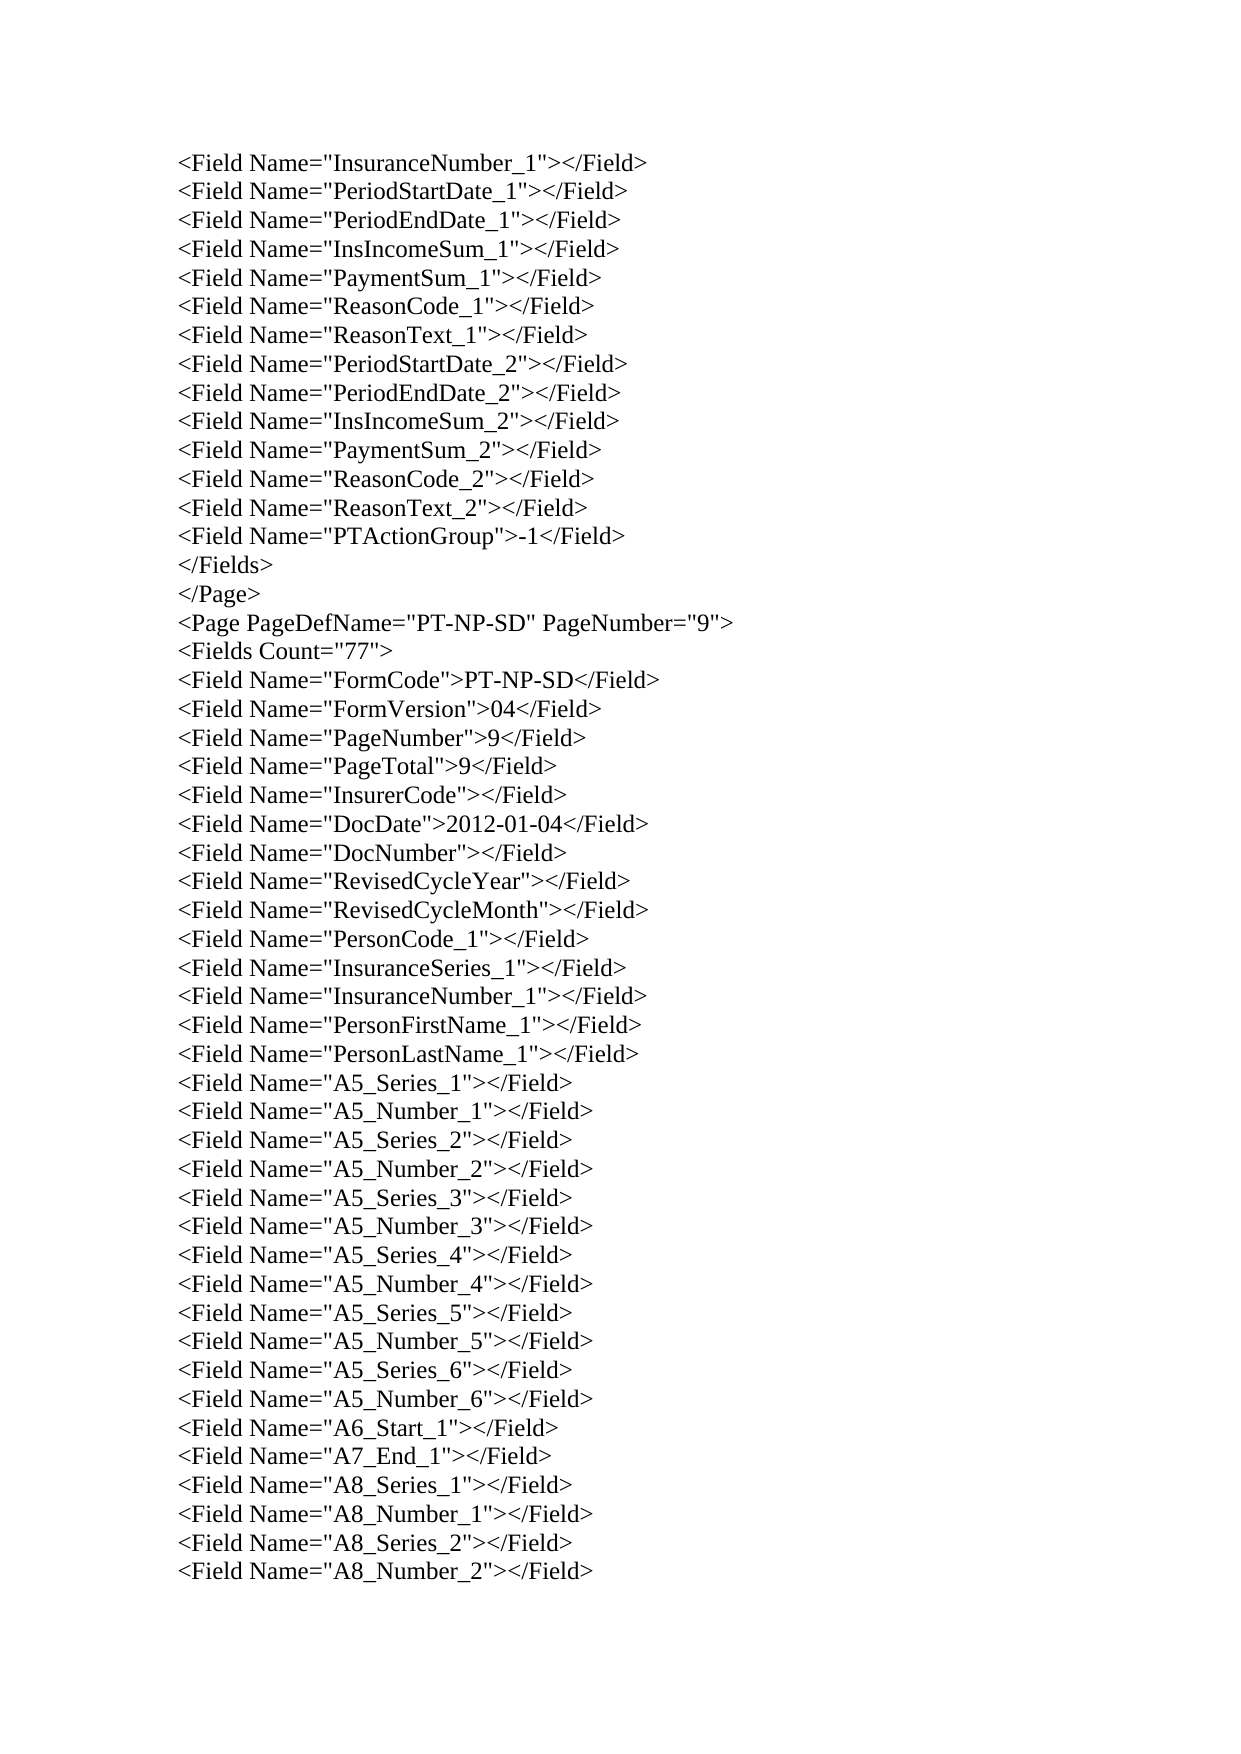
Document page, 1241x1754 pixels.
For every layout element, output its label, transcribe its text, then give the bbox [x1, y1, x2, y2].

text <Field Name="PeriodEndDate_2"></Field> [177, 378, 1122, 406]
text <Field Name="A8_Number_2"></Field> [177, 1556, 1122, 1585]
text <Field Name="PageTotal">9</Field> [177, 751, 1122, 780]
text <Field Name="A5_Number_1"></Field> [177, 1096, 1122, 1125]
text <Field Name="PTActionGroup">-1</Field> [177, 521, 1122, 550]
text <Field Name="PeriodEndDate_1"></Field> [177, 205, 1122, 234]
text <Field Name="A5_Number_4"></Field> [177, 1269, 1122, 1298]
text <Field Name="RevisedCycleYear"></Field> [177, 866, 1122, 895]
text <Field Name="PersonFirstName_1"></Field> [177, 1010, 1122, 1039]
text <Field Name="InsuranceNumber_1"></Field> [177, 148, 1122, 176]
text <Field Name="FormCode">PT-NP-SD</Field> [177, 665, 1122, 694]
text <Field Name="A5_Series_2"></Field> [177, 1125, 1122, 1154]
text <Field Name="A5_Number_5"></Field> [177, 1326, 1122, 1355]
text <Field Name="A5_Number_3"></Field> [177, 1211, 1122, 1240]
text <Field Name="A5_Series_3"></Field> [177, 1183, 1122, 1211]
text <Fields Count="77"> [177, 636, 1122, 665]
text <Field Name="ReasonText_2"></Field> [177, 493, 1122, 521]
text <Field Name="PersonCode_1"></Field> [177, 924, 1122, 953]
text <Field Name="PersonLastName_1"></Field> [177, 1039, 1122, 1068]
text <Field Name="ReasonText_1"></Field> [177, 320, 1122, 349]
text <Field Name="InsIncomeSum_2"></Field> [177, 406, 1122, 435]
text </Fields> [177, 550, 1122, 579]
text <Field Name="ReasonCode_2"></Field> [177, 464, 1122, 493]
text <Field Name="InsurerCode"></Field> [177, 780, 1122, 809]
text <Field Name="A8_Series_1"></Field> [177, 1470, 1122, 1499]
text <Field Name="A5_Series_1"></Field> [177, 1068, 1122, 1096]
text <Field Name="A7_End_1"></Field> [177, 1441, 1122, 1470]
text <Field Name="PaymentSum_2"></Field> [177, 435, 1122, 464]
text <Field Name="InsIncomeSum_1"></Field> [177, 234, 1122, 263]
text <Page PageDefName="PT-NP-SD" PageNumber="9"> [177, 608, 1122, 636]
text <Field Name="A5_Series_4"></Field> [177, 1240, 1122, 1269]
text <Field Name="DocDate">2012-01-04</Field> [177, 809, 1122, 838]
text <Field Name="PeriodStartDate_1"></Field> [177, 176, 1122, 205]
text <Field Name="InsuranceSeries_1"></Field> [177, 953, 1122, 981]
text <Field Name="A5_Series_6"></Field> [177, 1355, 1122, 1384]
text <Field Name="FormVersion">04</Field> [177, 694, 1122, 723]
text <Field Name="A5_Number_6"></Field> [177, 1384, 1122, 1413]
text <Field Name="PageNumber">9</Field> [177, 723, 1122, 751]
text <Field Name="A6_Start_1"></Field> [177, 1413, 1122, 1441]
text <Field Name="DocNumber"></Field> [177, 838, 1122, 866]
text <Field Name="A5_Number_2"></Field> [177, 1154, 1122, 1183]
text <Field Name="A8_Series_2"></Field> [177, 1528, 1122, 1556]
text <Field Name="A5_Series_5"></Field> [177, 1298, 1122, 1326]
text <Field Name="InsuranceNumber_1"></Field> [177, 981, 1122, 1010]
text <Field Name="ReasonCode_1"></Field> [177, 291, 1122, 320]
text <Field Name="A8_Number_1"></Field> [177, 1499, 1122, 1528]
text <Field Name="PaymentSum_1"></Field> [177, 263, 1122, 291]
text </Page> [177, 579, 1122, 608]
text <Field Name="RevisedCycleMonth"></Field> [177, 895, 1122, 924]
text <Field Name="PeriodStartDate_2"></Field> [177, 349, 1122, 378]
